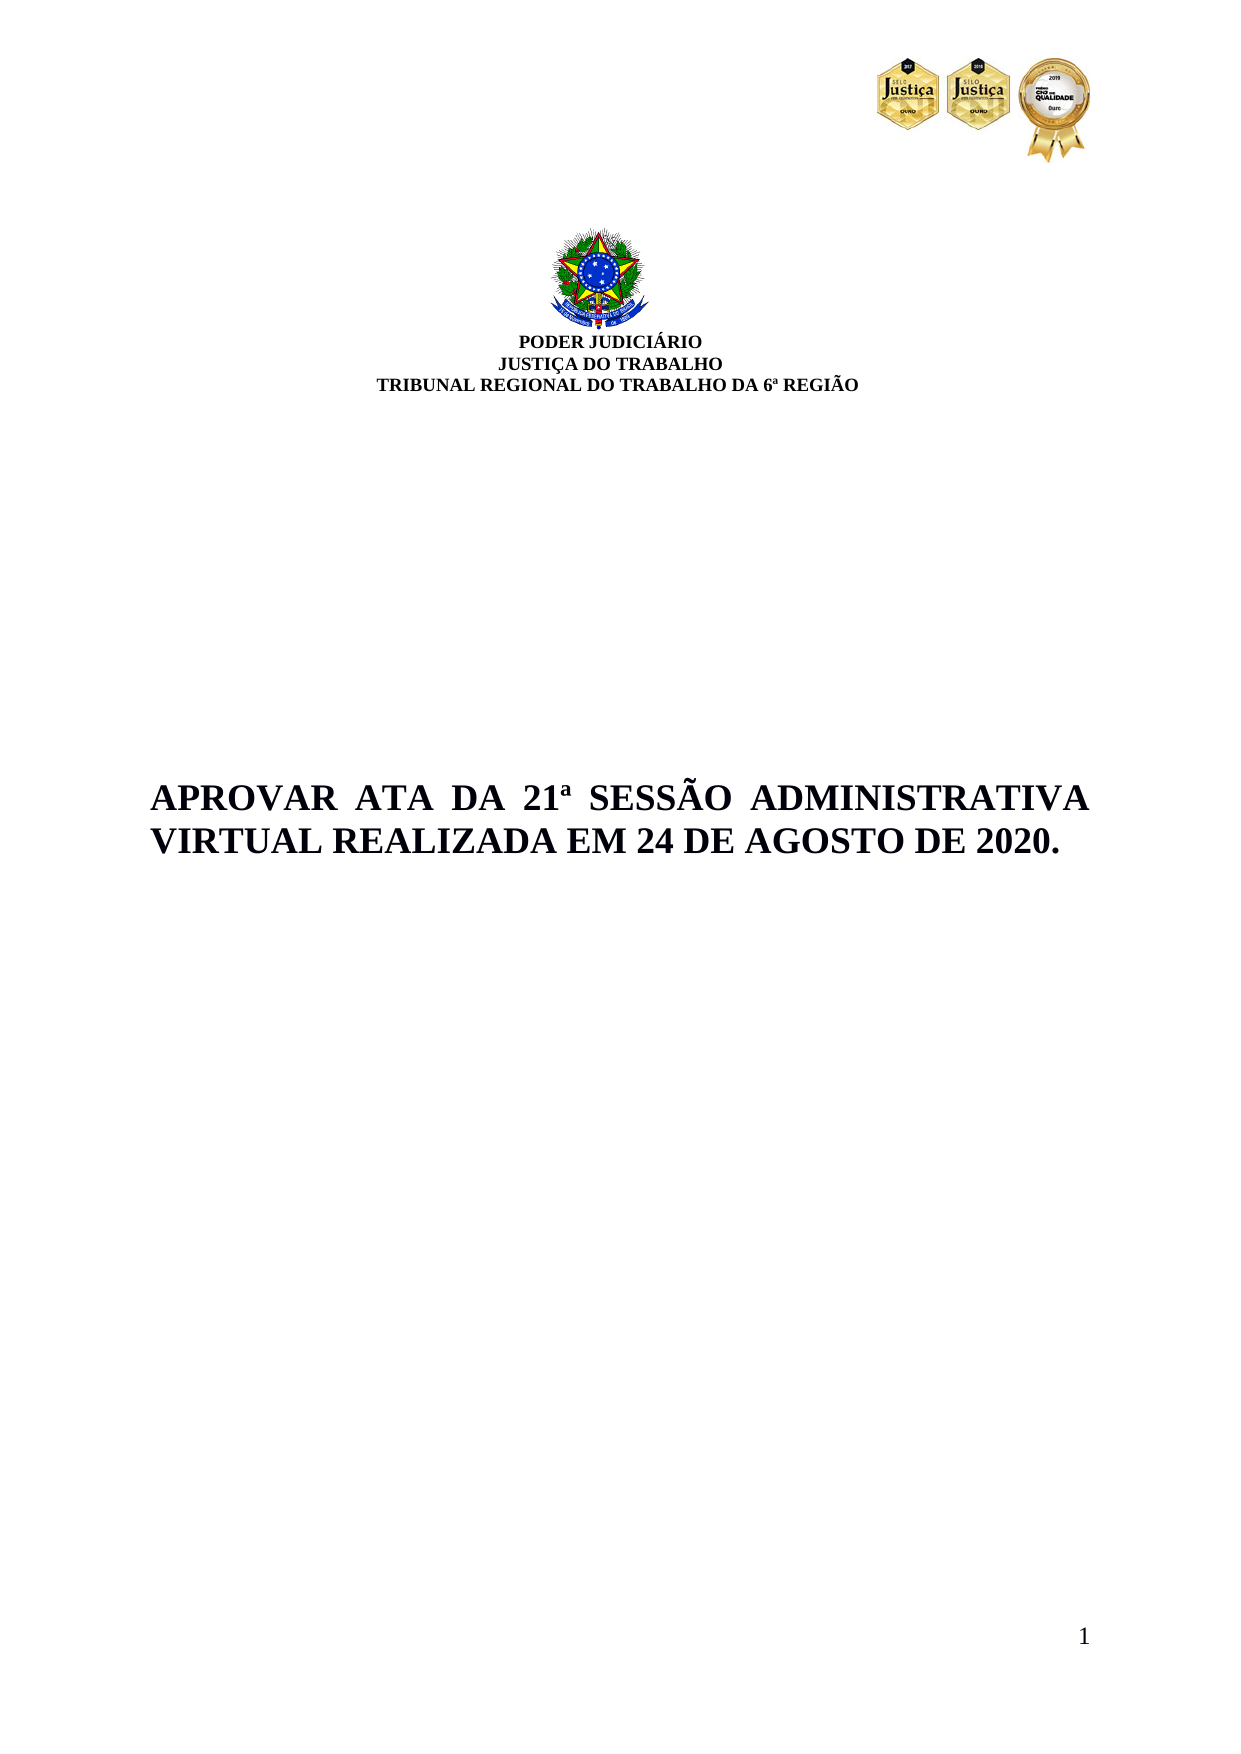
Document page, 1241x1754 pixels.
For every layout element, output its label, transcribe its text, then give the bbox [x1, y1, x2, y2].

text APROVAR ATA DA 21ª SESSÃO ADMINISTRATIVA VIRTUAL REALIZADA EM 24 DE AGOSTO DE 2020. [150, 776, 1090, 862]
